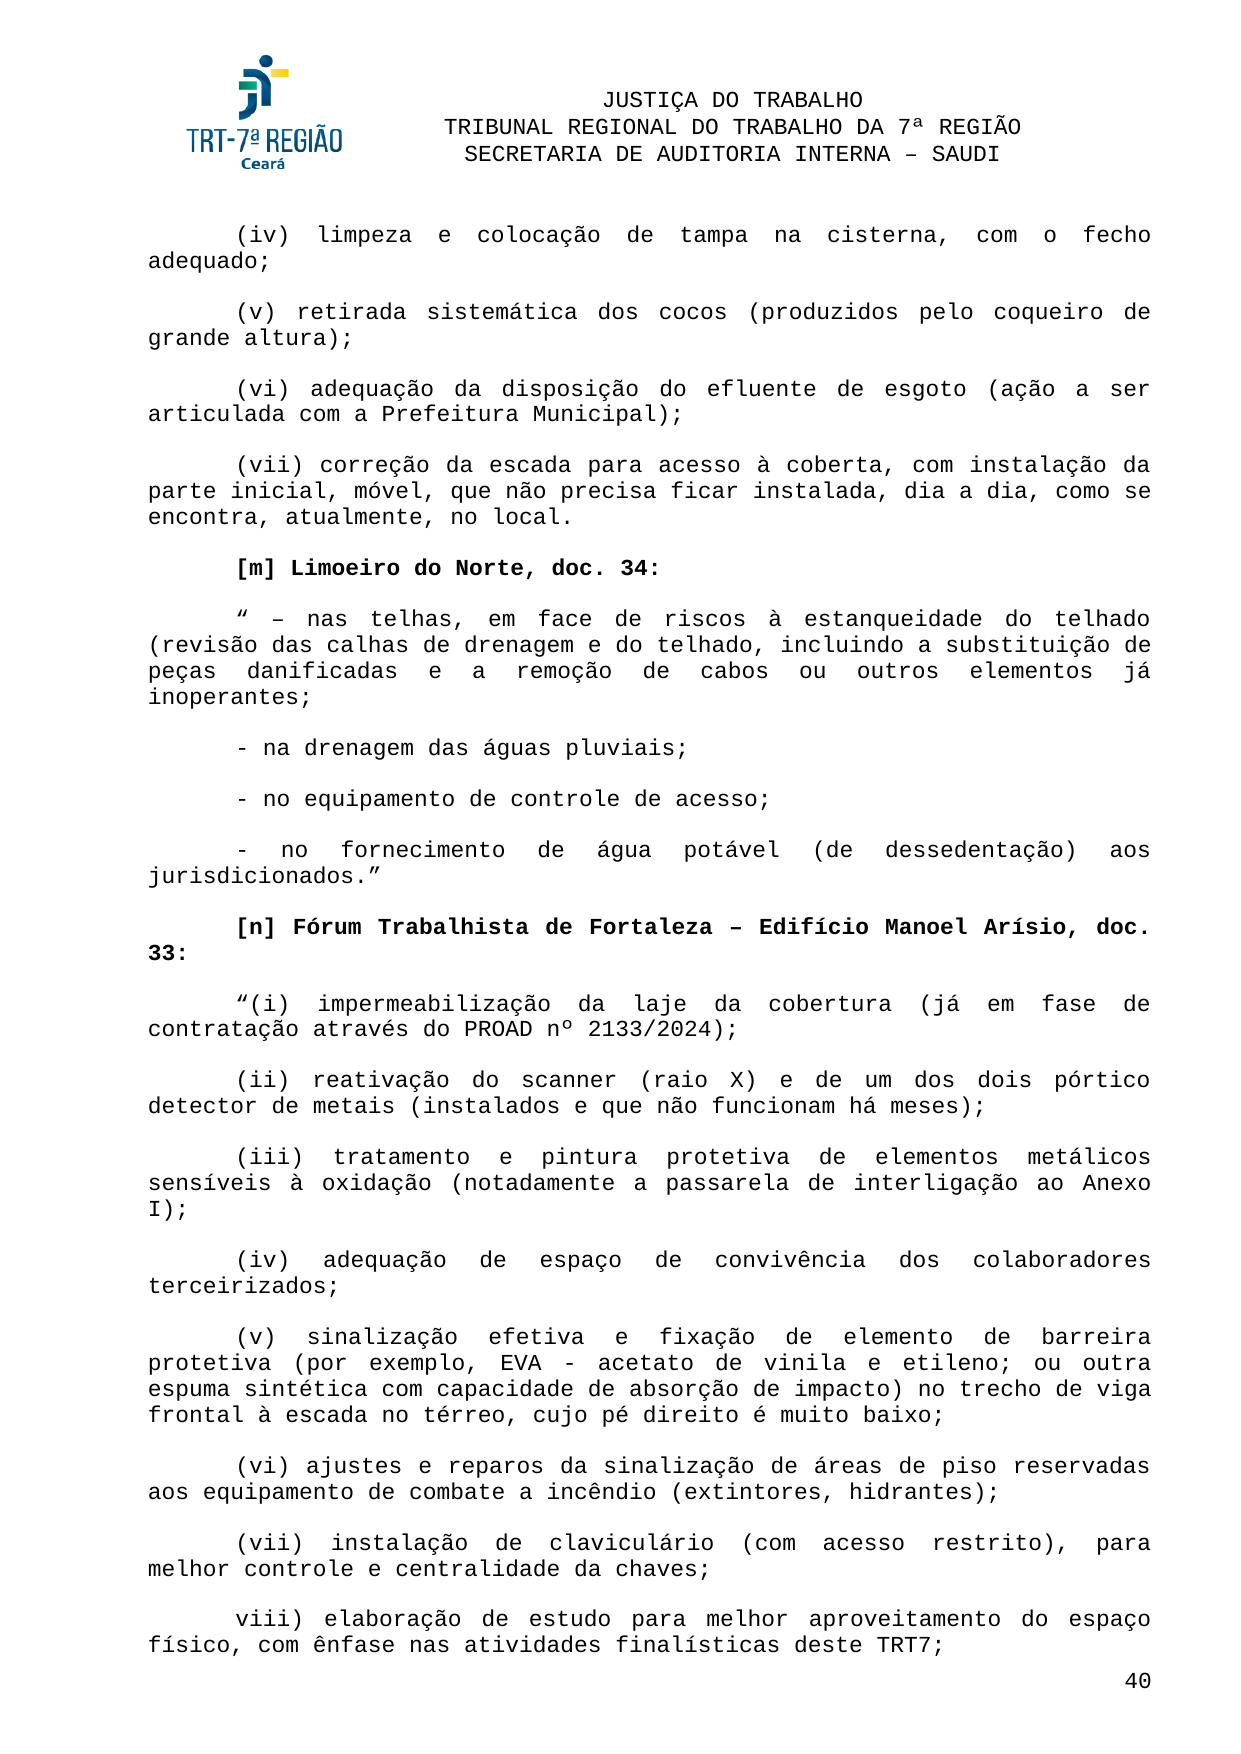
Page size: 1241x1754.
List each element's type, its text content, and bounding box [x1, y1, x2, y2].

text [n] Fórum Trabalhista de Fortaleza – Edifício Manoel Arísio, doc. 33: [148, 915, 1152, 967]
text viii) elaboração de estudo para melhor aproveitamento do espaço físico, com ênfase nas atividades finalísticas deste TRT7; [148, 1608, 1152, 1660]
text (iv) limpeza e colocação de tampa na cisterna, com o fecho adequado; [148, 223, 1152, 275]
picture [171, 52, 352, 176]
text (vi) adequação da disposição do efluente de esgoto (ação a ser articulada com a Prefeitura Municipal); [148, 377, 1152, 429]
text - no fornecimento de água potável (de dessedentação) aos jurisdicionados.” [148, 838, 1152, 890]
text (vi) ajustes e reparos da sinalização de áreas de piso reservadas aos equipamento de combate a incêndio (extintores, hidrantes); [148, 1454, 1152, 1506]
text (v) sinalização efetiva e fixação de elemento de barreira protetiva (por exemplo, EVA - acetato de vinila e etileno; ou outra espuma sintética com capacidade de absorção de impacto) no trecho de viga frontal à escada no térreo, cujo pé direito é muito baixo; [148, 1325, 1152, 1429]
text (iv) adequação de espaço de convivência dos colaboradores terceirizados; [148, 1248, 1152, 1300]
text (vii) instalação de claviculário (com acesso restrito), para melhor controle e centralidade da chaves; [148, 1531, 1152, 1583]
text [m] Limoeiro do Norte, doc. 34: [148, 557, 1152, 582]
text (iii) tratamento e pintura protetiva de elementos metálicos sensíveis à oxidação (notadamente a passarela de interligação ao Anexo I); [148, 1146, 1152, 1223]
text (vii) correção da escada para acesso à coberta, com instalação da parte inicial, móvel, que não precisa ficar instalada, dia a dia, como se encontra, atualmente, no local. [148, 454, 1152, 532]
text “ – nas telhas, em face de riscos à estanqueidade do telhado (revisão das calhas de drenagem e do telhado, incluindo a substituição de peças danificadas e a remoção de cabos ou outros elementos já inoperantes; [148, 607, 1152, 711]
text (v) retirada sistemática dos cocos (produzidos pelo coqueiro de grande altura); [148, 300, 1152, 352]
text “(i) impermeabilização da laje da cobertura (já em fase de contratação através do PROAD nº 2133/2024); [148, 992, 1152, 1044]
text - no equipamento de controle de acesso; [148, 787, 1152, 813]
text - na drenagem das águas pluviais; [148, 736, 1152, 762]
text (ii) reativação do scanner (raio X) e de um dos dois pórtico detector de metais (instalados e que não funcionam há meses); [148, 1069, 1152, 1121]
